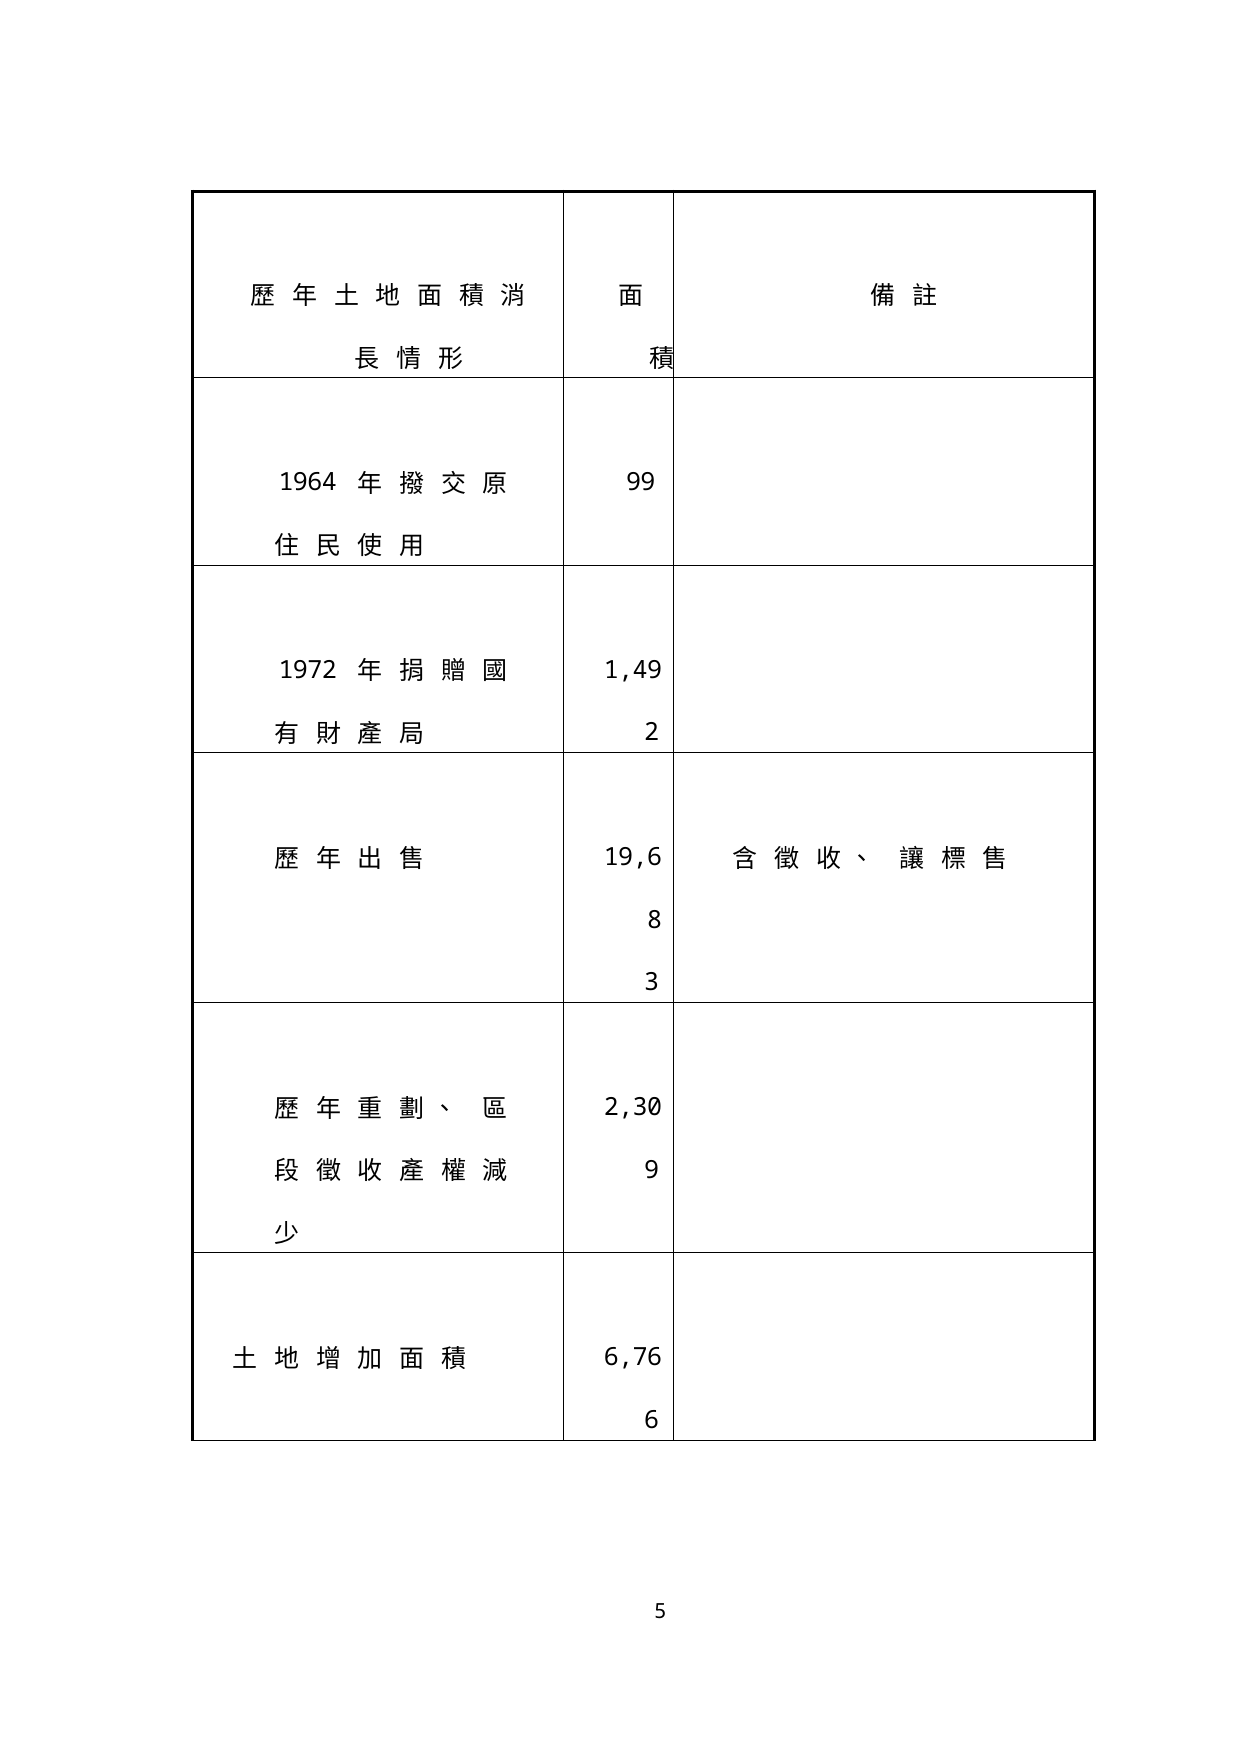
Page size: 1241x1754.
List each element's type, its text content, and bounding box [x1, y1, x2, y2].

table_cell 含徵收、讓標售 [674, 753, 1093, 1002]
table_cell [674, 566, 1093, 752]
table_cell [674, 1253, 1093, 1439]
table_cell 1,492 [564, 566, 673, 752]
table_cell 歷年重劃、區段徵收產權減少 [194, 1003, 563, 1252]
table_cell 1972年捐贈國有財產局 [194, 566, 563, 752]
table_cell 土地增加面積 [194, 1253, 563, 1439]
table_cell 歷年出售 [194, 753, 563, 1002]
table_cell 99 [564, 378, 673, 564]
table_cell 19,683 [564, 753, 673, 1002]
table_cell [674, 1003, 1093, 1252]
table_cell 6,766 [564, 1253, 673, 1439]
table_cell 1964年撥交原住民使用 [194, 378, 563, 564]
table_cell [674, 378, 1093, 564]
table_header 歷年土地面積消長情形 [194, 193, 563, 377]
table_header 面積 [564, 193, 673, 377]
table_header 備註 [674, 193, 1093, 377]
table_cell 2,309 [564, 1003, 673, 1252]
